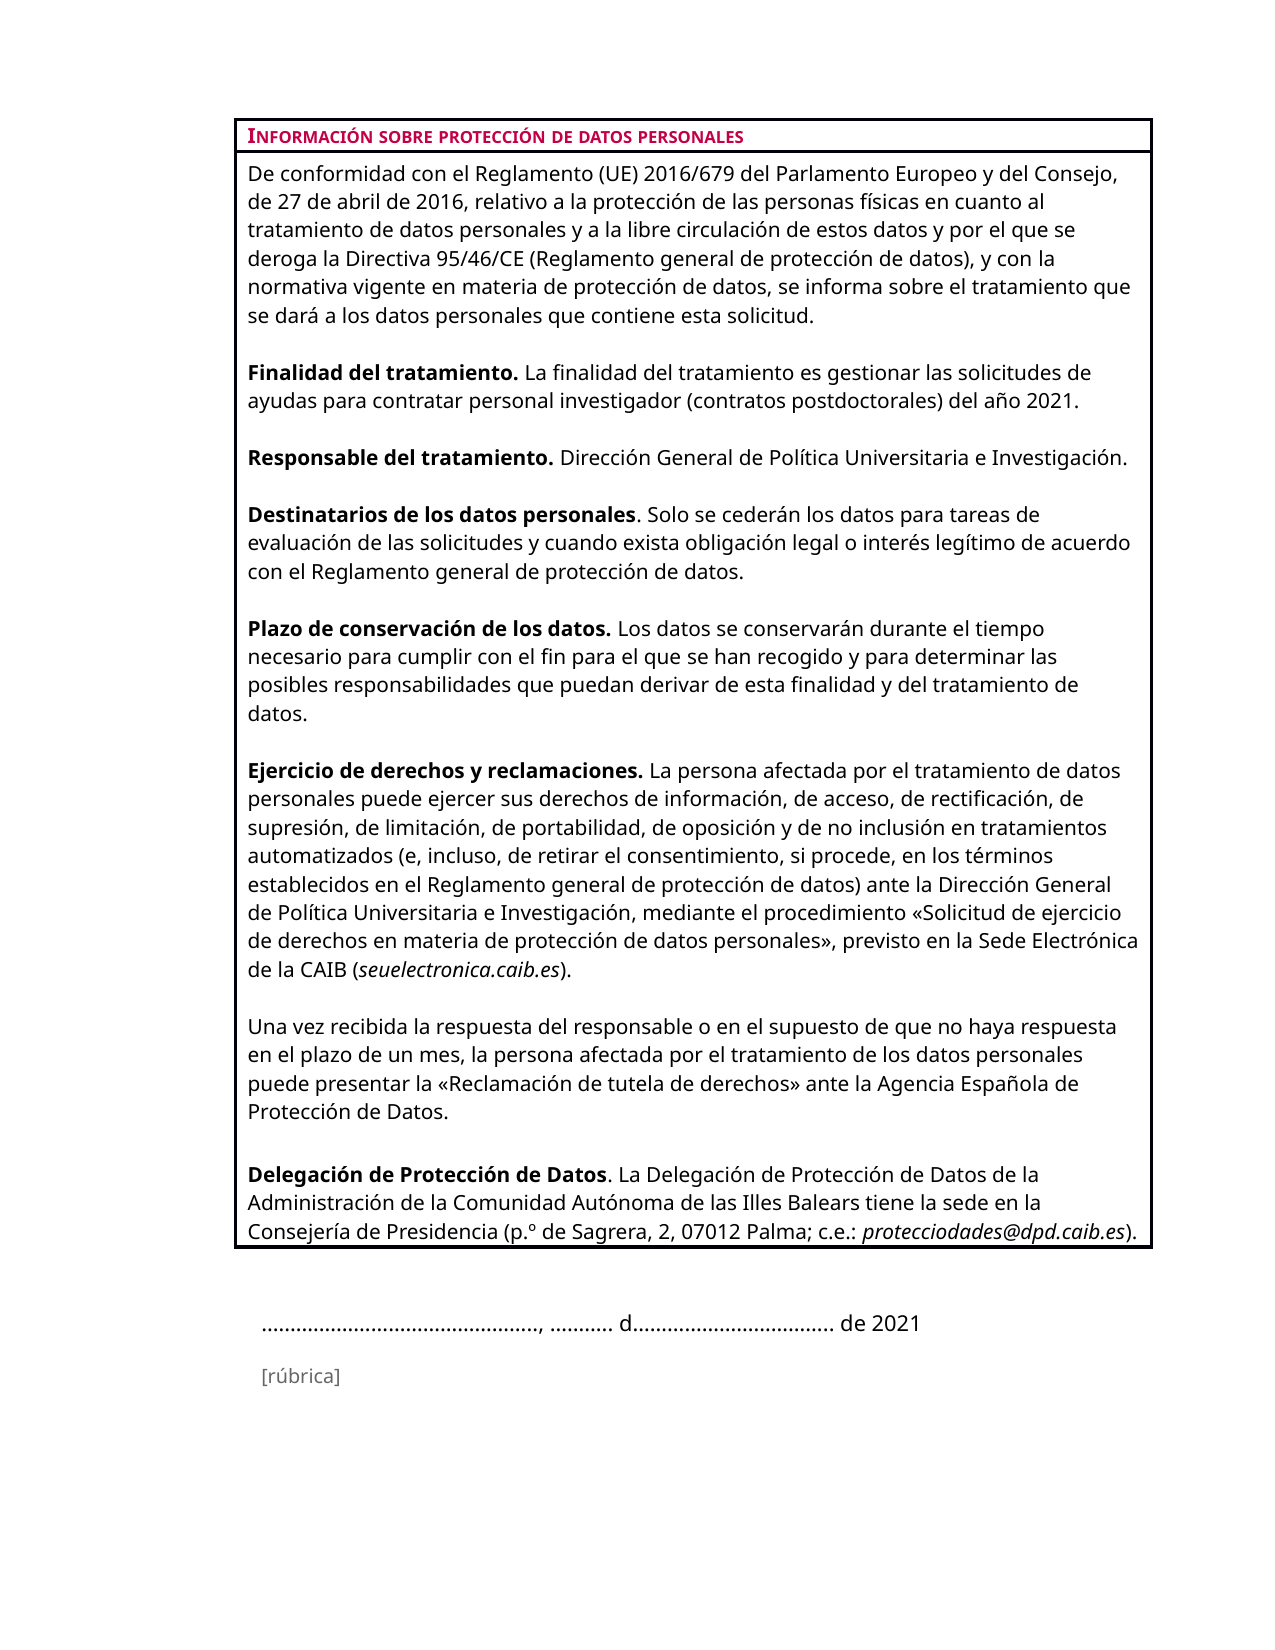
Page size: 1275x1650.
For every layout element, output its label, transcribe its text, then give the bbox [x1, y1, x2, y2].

table_cell De conformidad con el Reglamento (UE) 2016/679 del Parlamento Europeo y del Consejo, de 27 de abril de 2016, relativo a la protección de las personas físicas en cuanto al tratamiento de datos personales y a la libre circulación de estos datos y por el que se deroga la Directiva 95/46/CE (Reglamento general de protección de datos), y con la normativa vigente en materia de protección de datos, se informa sobre el tratamiento que se dará a los datos personales que contiene esta solicitud. Finalidad del tratamiento. La finalidad del tratamiento es gestionar las solicitudes de ayudas para contratar personal investigador (contratos postdoctorales) del año 2021. Responsable del tratamiento. Dirección General de Política Universitaria e Investigación. Destinatarios de los datos personales. Solo se cederán los datos para tareas de evaluación de las solicitudes y cuando exista obligación legal o interés legítimo de acuerdo con el Reglamento general de protección de datos. Plazo de conservación de los datos. Los datos se conservarán durante el tiempo necesario para cumplir con el fin para el que se han recogido y para determinar las posibles responsabilidades que puedan derivar de esta finalidad y del tratamiento de datos. Ejercicio de derechos y reclamaciones. La persona afectada por el tratamiento de datos personales puede ejercer sus derechos de información, de acceso, de rectificación, de supresión, de limitación, de portabilidad, de oposición y de no inclusión en tratamientos automatizados (e, incluso, de retirar el consentimiento, si procede, en los términos establecidos en el Reglamento general de protección de datos) ante la Dirección General de Política Universitaria e Investigación, mediante el procedimiento «Solicitud de ejercicio de derechos en materia de protección de datos personales», previsto en la Sede Electrónica de la CAIB (seuelectronica.caib.es). Una vez recibida la respuesta del responsable o en el supuesto de que no haya respuesta en el plazo de un mes, la persona afectada por el tratamiento de los datos personales puede presentar la «Reclamación de tutela de derechos» ante la Agencia Española de Protección de Datos. Delegación de Protección de Datos. La Delegación de Protección de Datos de la Administración de la Comunidad Autónoma de las Illes Balears tiene la sede en la Consejería de Presidencia (p.º de Sagrera, 2, 07012 Palma; c.e.: protecciodades@dpd.caib.es). [237, 153, 1150, 1245]
table_header Información sobre protección de datos personales [237, 121, 1150, 150]
text .……………………………………….., ……….. d…………………………….. de 2021 [261, 1308, 1158, 1338]
text [rúbrica] [261, 1362, 1158, 1389]
